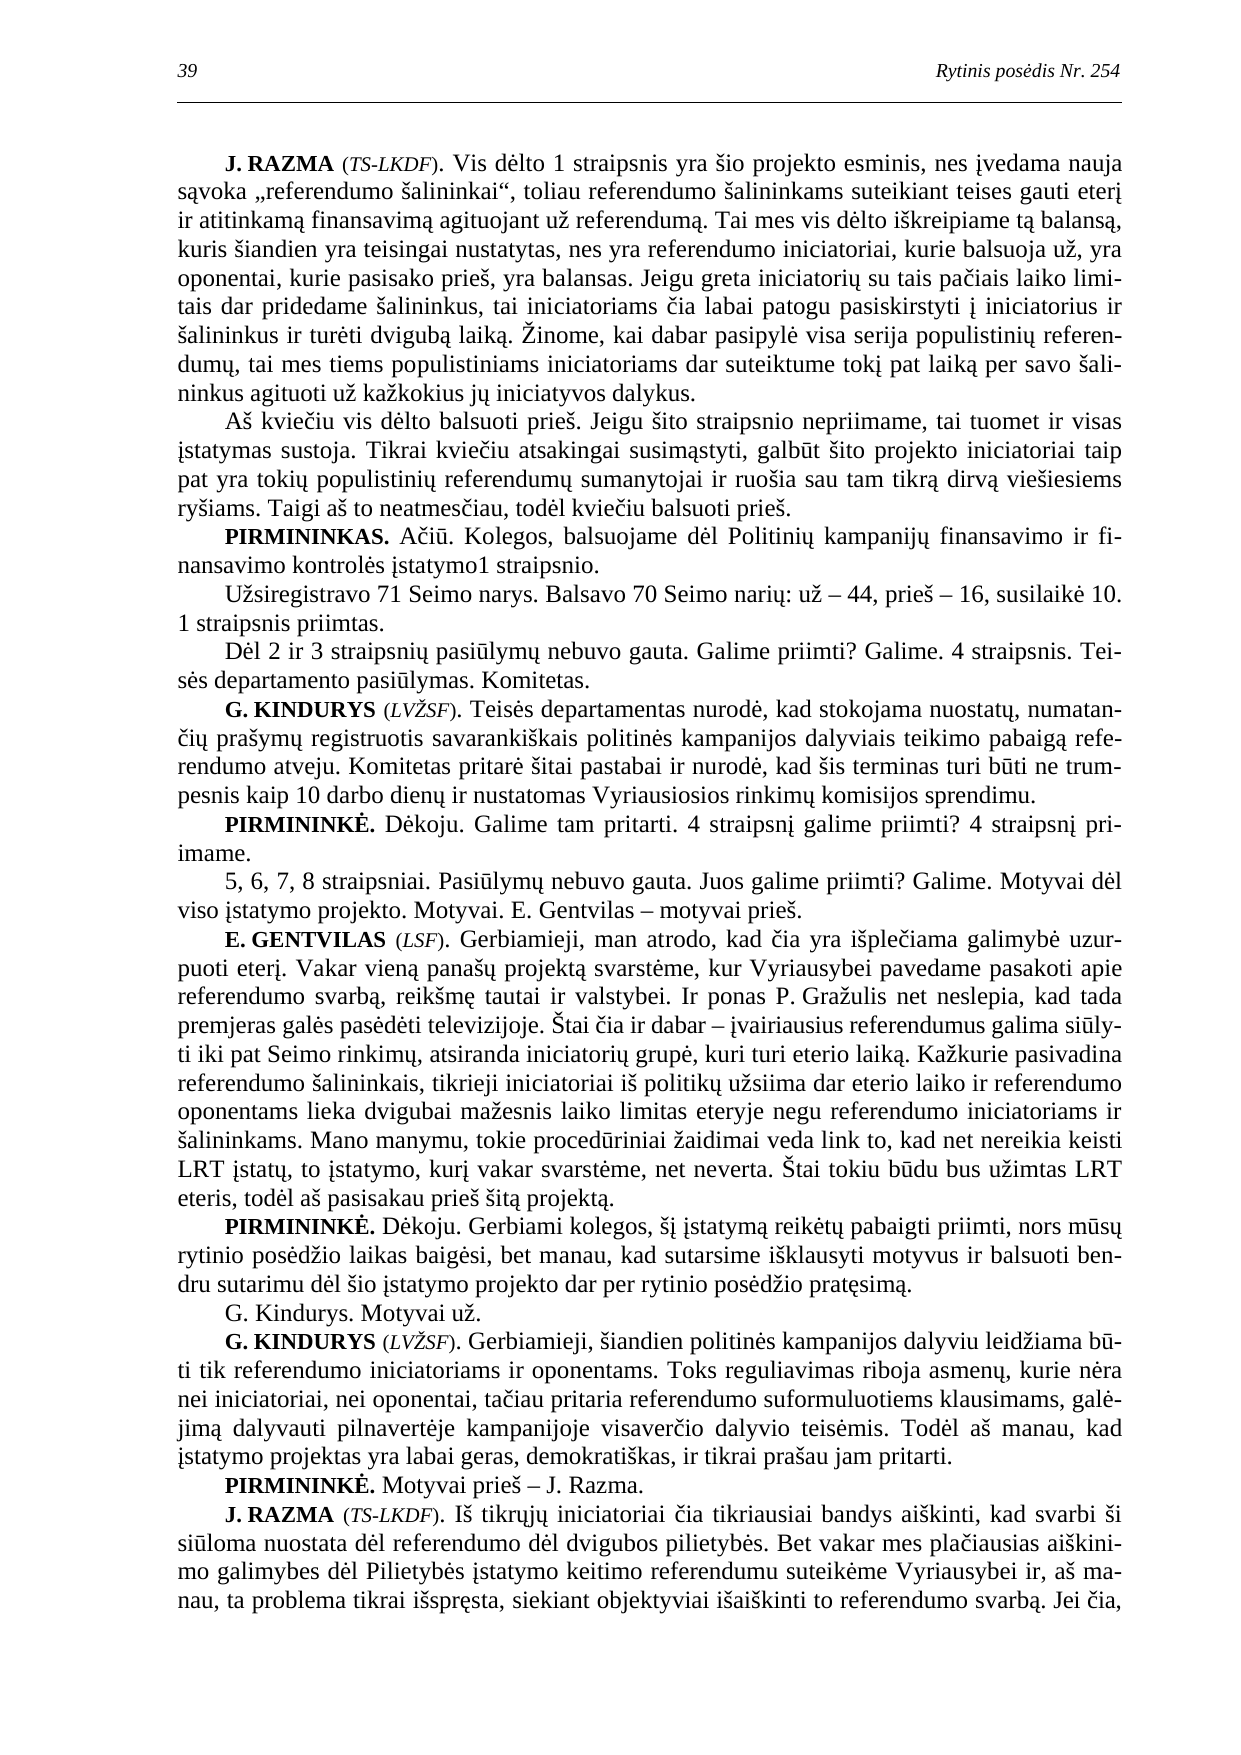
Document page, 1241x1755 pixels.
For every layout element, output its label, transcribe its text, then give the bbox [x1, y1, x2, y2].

text J. RAZMA (TS-LKDF). Iš tik­rų­jų ini­cia­to­riai čia tik­riau­siai ban­dys aiš­kin­ti, kad svar­bi ši siū­lo­ma nuo­sta­ta dėl re­fe­ren­du­mo dėl dvi­gu­bos pi­lie­ty­bės. Bet va­kar mes pla­čiau­sias aiš­ki­ni­mo ga­li­my­bes dėl Pi­lie­ty­bės įsta­ty­mo kei­ti­mo re­fe­ren­du­mu su­tei­kė­me Vy­riau­sy­bei ir, aš ma­nau, ta pro­ble­ma tik­rai iš­spręs­ta, sie­kiant ob­jek­ty­viai iš­aiš­kin­ti to re­fe­ren­du­mo svar­bą. Jei čia, [177, 1499, 1122, 1614]
text 5, 6, 7, 8 straips­niai. Pa­siū­ly­mų ne­bu­vo gau­ta. Juos ga­li­me pri­im­ti? Ga­li­me. Mo­ty­vai dėl vi­so įsta­ty­mo pro­jek­to. Mo­ty­vai. E. Gent­vi­las – mo­ty­vai prieš. [177, 866, 1122, 924]
text G. Kin­du­rys. Mo­ty­vai už. [177, 1298, 1122, 1326]
text G. KINDURYS (LVŽSF). Ger­bia­mie­ji, šian­dien po­li­ti­nės kam­pa­ni­jos da­ly­viu lei­džia­ma bū­ti tik re­fe­ren­du­mo ini­cia­to­riams ir opo­nen­tams. Toks re­gu­lia­vi­mas ri­bo­ja as­me­nų, ku­rie nė­ra nei ini­cia­to­riai, nei opo­nen­tai, ta­čiau pri­ta­ria re­fe­ren­du­mo su­for­mu­luo­tiems klau­si­mams, ga­lė­ji­mą da­ly­vau­ti pil­na­ver­tė­je kam­pa­ni­jo­je vi­sa­ver­čio da­ly­vio tei­sė­mis. To­dėl aš ma­nau, kad įsta­ty­mo pro­jek­tas yra la­bai ge­ras, de­mo­kra­tiškas, ir tik­rai pra­šau jam pri­tar­ti. [177, 1326, 1122, 1470]
text E. GENTVILAS (LSF). Ger­bia­mie­ji, man at­ro­do, kad čia yra iš­ple­čia­ma ga­li­my­bė uzur­puo­ti ete­rį. Va­kar vie­ną pa­na­šų pro­jek­tą svars­tė­me, kur Vy­riau­sy­bei pa­ve­da­me pa­sa­ko­ti apie re­fe­ren­du­mo svar­bą, reikš­mę tau­tai ir vals­ty­bei. Ir po­nas P. Gra­žu­lis net ne­sle­pia, kad ta­da prem­je­ras ga­lės pa­sė­dė­ti te­le­vi­zi­jo­je. Štai čia ir da­bar – įvai­riau­sius re­fe­ren­du­mus ga­li­ma siū­ly­ti iki pat Sei­mo rin­ki­mų, at­si­ran­da ini­cia­to­rių gru­pė, ku­ri tu­ri ete­rio lai­ką. Kaž­ku­rie pa­si­va­di­na re­fe­ren­du­mo ša­li­nin­kais, tik­rie­ji ini­cia­to­riai iš po­li­ti­kų už­si­i­ma dar ete­rio lai­ko ir re­fe­ren­du­mo opo­nen­tams lie­ka dvi­gu­bai ma­žes­nis lai­ko li­mi­tas ete­ry­je ne­gu re­fe­ren­du­mo ini­cia­to­riams ir ša­li­nin­kams. Ma­no ma­ny­mu, to­kie pro­ce­dū­ri­niai žai­di­mai ve­da link to, kad net ne­rei­kia keis­ti LRT įsta­tų, to įsta­ty­mo, ku­rį va­kar svars­tė­me, net ne­ver­ta. Štai to­kiu bū­du bus už­im­tas LRT ete­ris, to­dėl aš pa­si­sa­kau prieš ši­tą pro­jek­tą. [177, 924, 1122, 1211]
text PIRMININKĖ. Dė­ko­ju. Ger­bia­mi ko­le­gos, šį įsta­ty­mą reikėtų pa­baig­ti pri­im­ti, nors mū­sų ry­ti­nio po­sė­džio lai­kas bai­gė­si, bet ma­nau, kad su­tar­si­me iš­klau­sy­ti mo­ty­vus ir bal­suo­ti ben­dru su­ta­ri­mu dėl šio įsta­ty­mo pro­jek­to dar per ry­ti­nio po­sė­džio pra­tę­si­mą. [177, 1211, 1122, 1298]
text PIRMININKĖ. Mo­ty­vai prieš – J. Raz­ma. [177, 1470, 1122, 1499]
text Dėl 2 ir 3 straips­nių pa­siū­ly­mų ne­bu­vo gau­ta. Ga­li­me pri­im­ti? Ga­li­me. 4 straips­nis. Tei­sės de­par­ta­men­to pa­siū­ly­mas. Ko­mi­te­tas. [177, 636, 1122, 694]
text PIRMININKĖ. Dė­ko­ju. Ga­li­me tam pri­tar­ti. 4 straips­nį ga­li­me pri­im­ti? 4 straips­nį pri­ima­me. [177, 809, 1122, 866]
text PIRMININKAS. Ačiū. Ko­le­gos, bal­suo­ja­me dėl Po­li­ti­nių kam­pa­ni­jų fi­nan­sa­vi­mo ir fi­nan­sa­vi­mo kon­tro­lės įsta­ty­mo1 straips­nio. [177, 521, 1122, 579]
text Aš kvie­čiu vis dėl­to bal­suo­ti prieš. Jei­gu ši­to straips­nio ne­pri­ima­me, tai tuo­met ir vi­sas įsta­ty­mas su­sto­ja. Tik­rai kvie­čiu at­sa­kin­gai su­si­mąs­ty­ti, gal­būt ši­to pro­jek­to ini­cia­to­riai taip pat yra to­kių po­pu­lis­ti­nių re­fe­ren­du­mų su­ma­ny­to­jai ir ruo­šia sau tam tik­rą dir­vą vie­šie­siems ry­šiams. Tai­gi aš to ne­at­mes­čiau, to­dėl kvie­čiu bal­suo­ti prieš. [177, 406, 1122, 521]
text J. RAZMA (TS-LKDF). Vis dėl­to 1 straips­nis yra šio pro­jek­to es­mi­nis, nes įve­da­ma nau­ja są­vo­ka „re­fe­ren­du­mo ša­li­nin­kai“, to­liau re­fe­ren­du­mo ša­li­nin­kams su­tei­kiant tei­ses gau­ti ete­rį ir ati­tin­ka­mą fi­nan­sa­vi­mą agi­tuo­jant už re­fe­ren­du­mą. Tai mes vis dėl­to iš­krei­pia­me tą ba­lan­są, ku­ris šian­dien yra tei­sin­gai nu­sta­ty­tas, nes yra re­fe­ren­du­mo ini­cia­to­riai, ku­rie bal­suo­ja už, yra opo­nen­tai, ku­rie pa­si­sa­ko prieš, yra ba­lan­sas. Jei­gu gre­ta ini­cia­to­rių su tais pa­čiais lai­ko li­mi­tais dar pri­de­da­me ša­li­nin­kus, tai ini­cia­to­riams čia la­bai pa­to­gu pa­si­skirs­ty­ti į ini­cia­to­rius ir ša­li­nin­kus ir tu­rė­ti dvi­gu­bą lai­ką. Ži­no­me, kai da­bar pa­si­py­lė vi­sa se­ri­ja po­pu­lis­ti­nių re­fe­ren­du­mų, tai mes tiems po­pu­lis­ti­niams ini­cia­to­riams dar su­teik­tu­me to­kį pat lai­ką per sa­vo ša­li­nin­kus agi­tuo­ti už kaž­ko­kius jų ini­cia­ty­vos da­ly­kus. [177, 148, 1122, 406]
text G. KINDURYS (LVŽSF). Tei­sės de­par­ta­men­tas nu­ro­dė, kad sto­ko­ja­ma nuo­sta­tų, nu­ma­tan­čių pra­šy­mų re­gist­ruo­tis sa­va­ran­kiš­kais po­li­ti­nės kam­pa­ni­jos da­ly­viais tei­ki­mo pa­bai­gą re­fe­ren­du­mo at­ve­ju. Ko­mi­te­tas pri­ta­rė ši­tai pa­sta­bai ir nu­ro­dė, kad šis ter­mi­nas tu­ri bū­ti ne trum­pes­nis kaip 10 dar­bo die­nų ir nu­sta­to­mas Vy­riau­sio­sios rin­ki­mų ko­mi­si­jos spren­di­mu. [177, 694, 1122, 809]
text Už­si­re­gist­ra­vo 71 Sei­mo na­rys. Bal­sa­vo 70 Sei­mo na­rių: už – 44, prieš – 16, su­si­lai­kė 10. 1 straips­nis pri­im­tas. [177, 579, 1122, 636]
